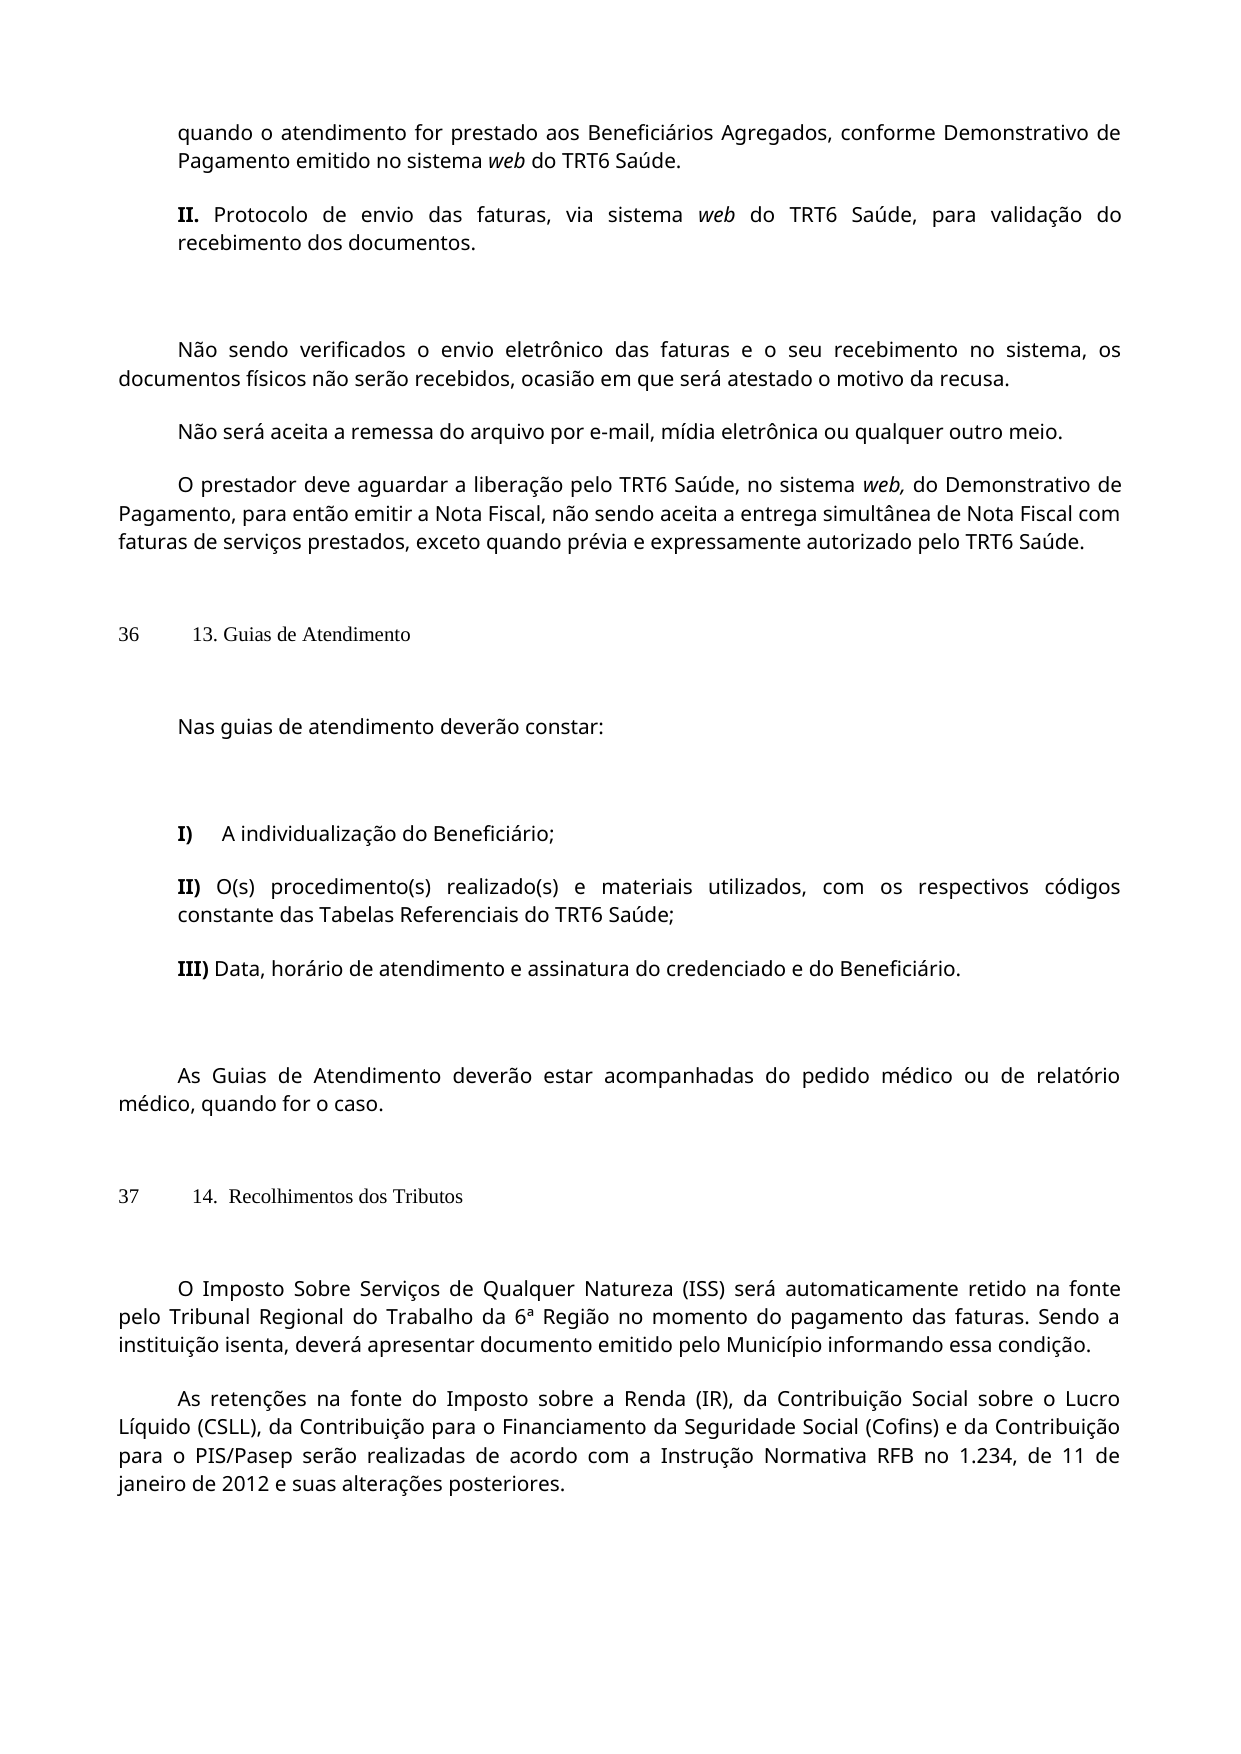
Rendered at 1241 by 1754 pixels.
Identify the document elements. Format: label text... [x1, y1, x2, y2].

text II. Protocolo de envio das faturas, via sistema web do TRT6 Saúde, para validação do recebimento dos documentos. [177, 200, 1122, 257]
text quando o atendimento for prestado aos Beneficiários Agregados, conforme Demonstrativo de Pagamento emitido no sistema web do TRT6 Saúde. [177, 118, 1122, 175]
text Não será aceita a remessa do arquivo por e-mail, mídia eletrônica ou qualquer outro meio. [118, 417, 1122, 446]
text II) O(s) procedimento(s) realizado(s) e materiais utilizados, com os respectivos códigos constante das Tabelas Referenciais do TRT6 Saúde; [177, 872, 1122, 929]
text O prestador deve aguardar a liberação pelo TRT6 Saúde, no sistema web, do Demonstrativo de Pagamento, para então emitir a Nota Fiscal, não sendo aceita a entrega simultânea de Nota Fiscal com faturas de serviços prestados, exceto quando prévia e expressamente autorizado pelo TRT6 Saúde. [118, 471, 1122, 556]
text As retenções na fonte do Imposto sobre a Renda (IR), da Contribuição Social sobre o Lucro Líquido (CSLL), da Contribuição para o Financiamento da Seguridade Social (Cofins) e da Contribuição para o PIS/Pasep serão realizadas de acordo com a Instrução Normativa RFB no 1.234, de 11 de janeiro de 2012 e suas alterações posteriores. [118, 1384, 1122, 1498]
text Não sendo verificados o envio eletrônico das faturas e o seu recebimento no sistema, os documentos físicos não serão recebidos, ocasião em que será atestado o motivo da recusa. [118, 335, 1122, 392]
text O Imposto Sobre Serviços de Qualquer Natureza (ISS) será automaticamente retido na fonte pelo Tribunal Regional do Trabalho da 6ª Região no momento do pagamento das faturas. Sendo a instituição isenta, deverá apresentar documento emitido pelo Município informando essa condição. [118, 1274, 1122, 1359]
subtitle 13. Guias de Atendimento [118, 622, 1122, 646]
subtitle 14. Recolhimentos dos Tributos [118, 1184, 1122, 1208]
text As Guias de Atendimento deverão estar acompanhadas do pedido médico ou de relatório médico, quando for o caso. [118, 1061, 1122, 1118]
list A individualização do Beneficiário; [177, 819, 1122, 847]
text III) Data, horário de atendimento e assinatura do credenciado e do Beneficiário. [177, 954, 1122, 982]
text Nas guias de atendimento deverão constar: [118, 712, 1122, 740]
